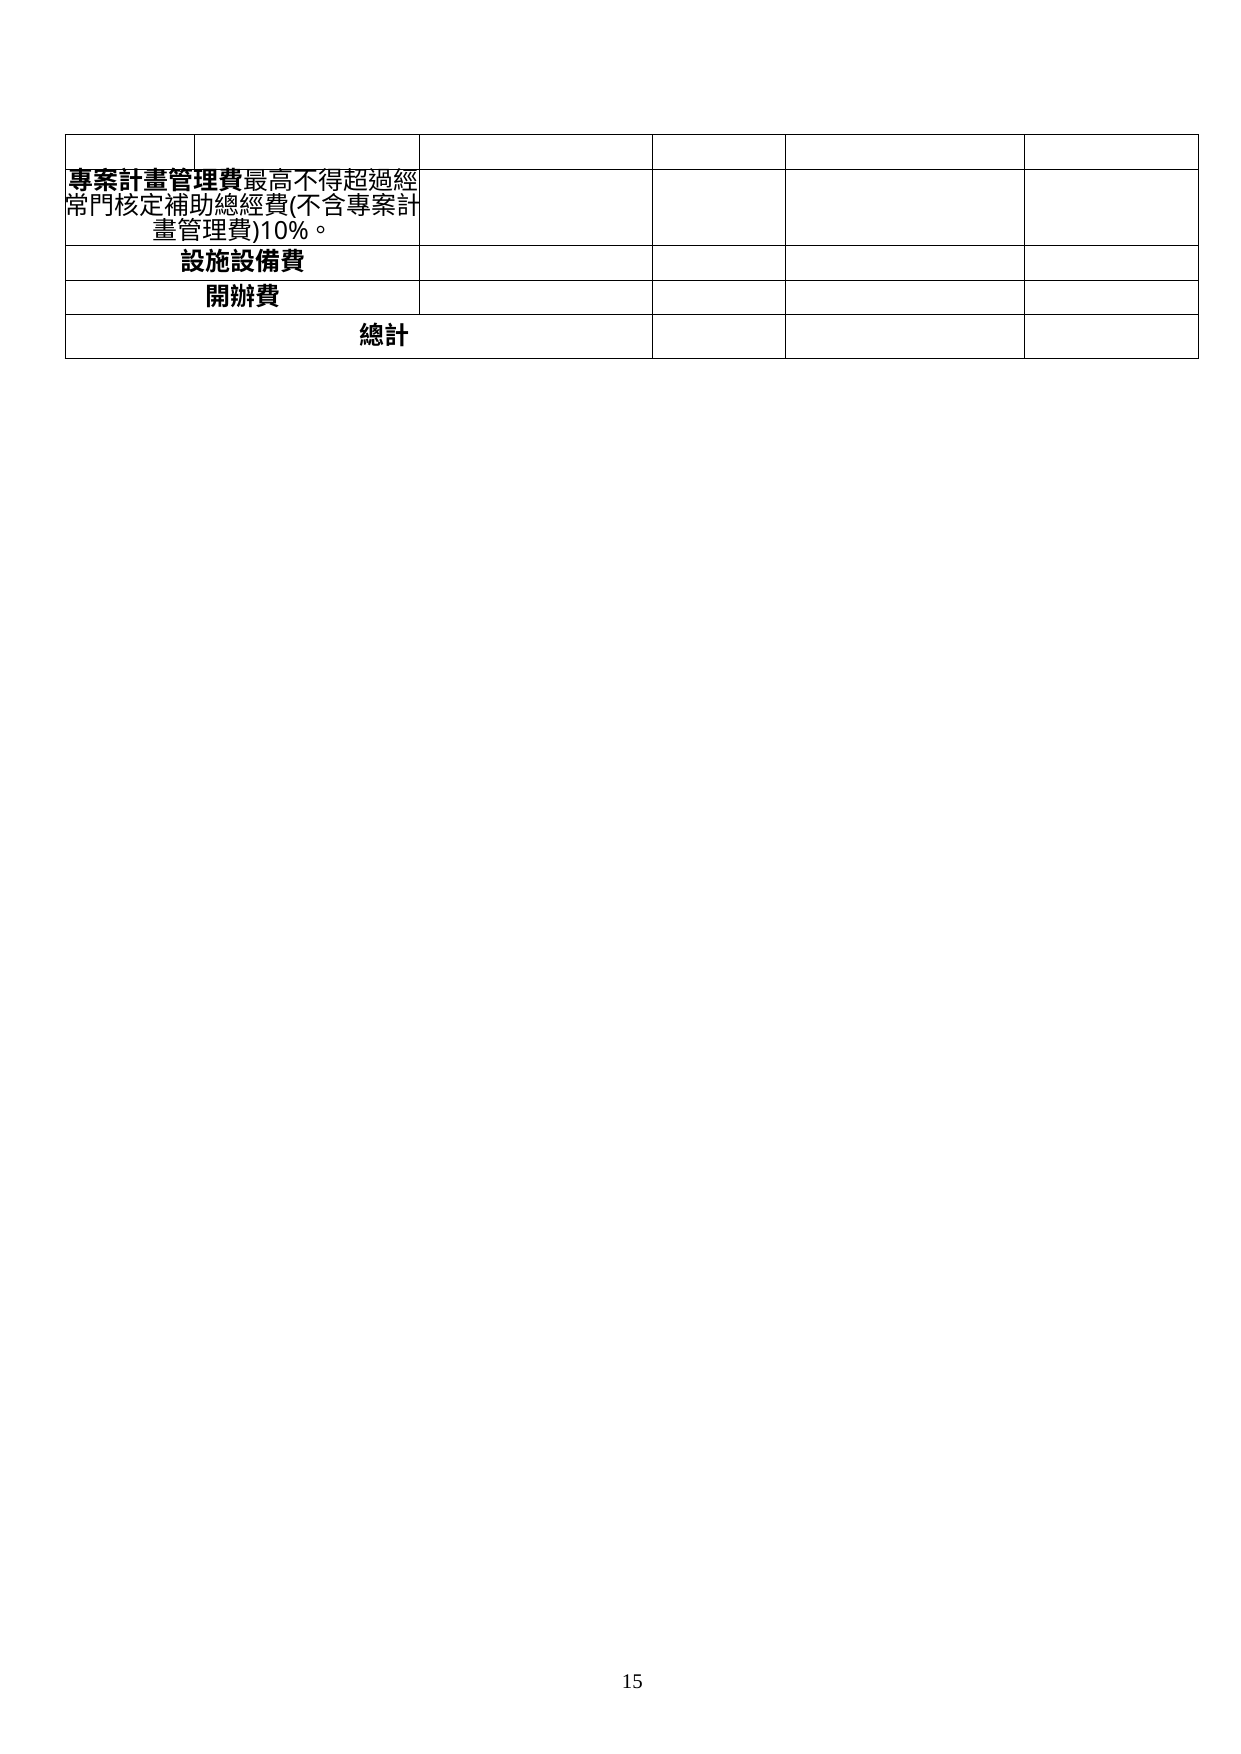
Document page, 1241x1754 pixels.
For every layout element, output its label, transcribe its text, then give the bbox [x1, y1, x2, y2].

table_cell 設施設備費 [66, 246, 419, 280]
table_cell [653, 281, 785, 314]
table_cell [786, 246, 1024, 280]
table_cell [653, 246, 785, 280]
table_cell [420, 135, 652, 169]
table_cell [1025, 281, 1198, 314]
table_cell 開辦費 [66, 281, 419, 314]
table_cell [786, 315, 1024, 358]
table_cell [420, 281, 652, 314]
table_cell [420, 170, 652, 245]
table_cell [1025, 315, 1198, 358]
table_cell [653, 135, 785, 169]
table_cell 專案計畫管理費最高不得超過經常門核定補助總經費(不含專案計畫管理費)10%。 [66, 170, 419, 245]
table_cell 總計 [66, 315, 652, 358]
table_cell [786, 281, 1024, 314]
table_cell [1025, 170, 1198, 245]
table_cell [653, 315, 785, 358]
table_cell [420, 246, 652, 280]
table_cell [653, 170, 785, 245]
table_cell [195, 135, 419, 169]
table_cell [1025, 246, 1198, 280]
table_cell [786, 170, 1024, 245]
